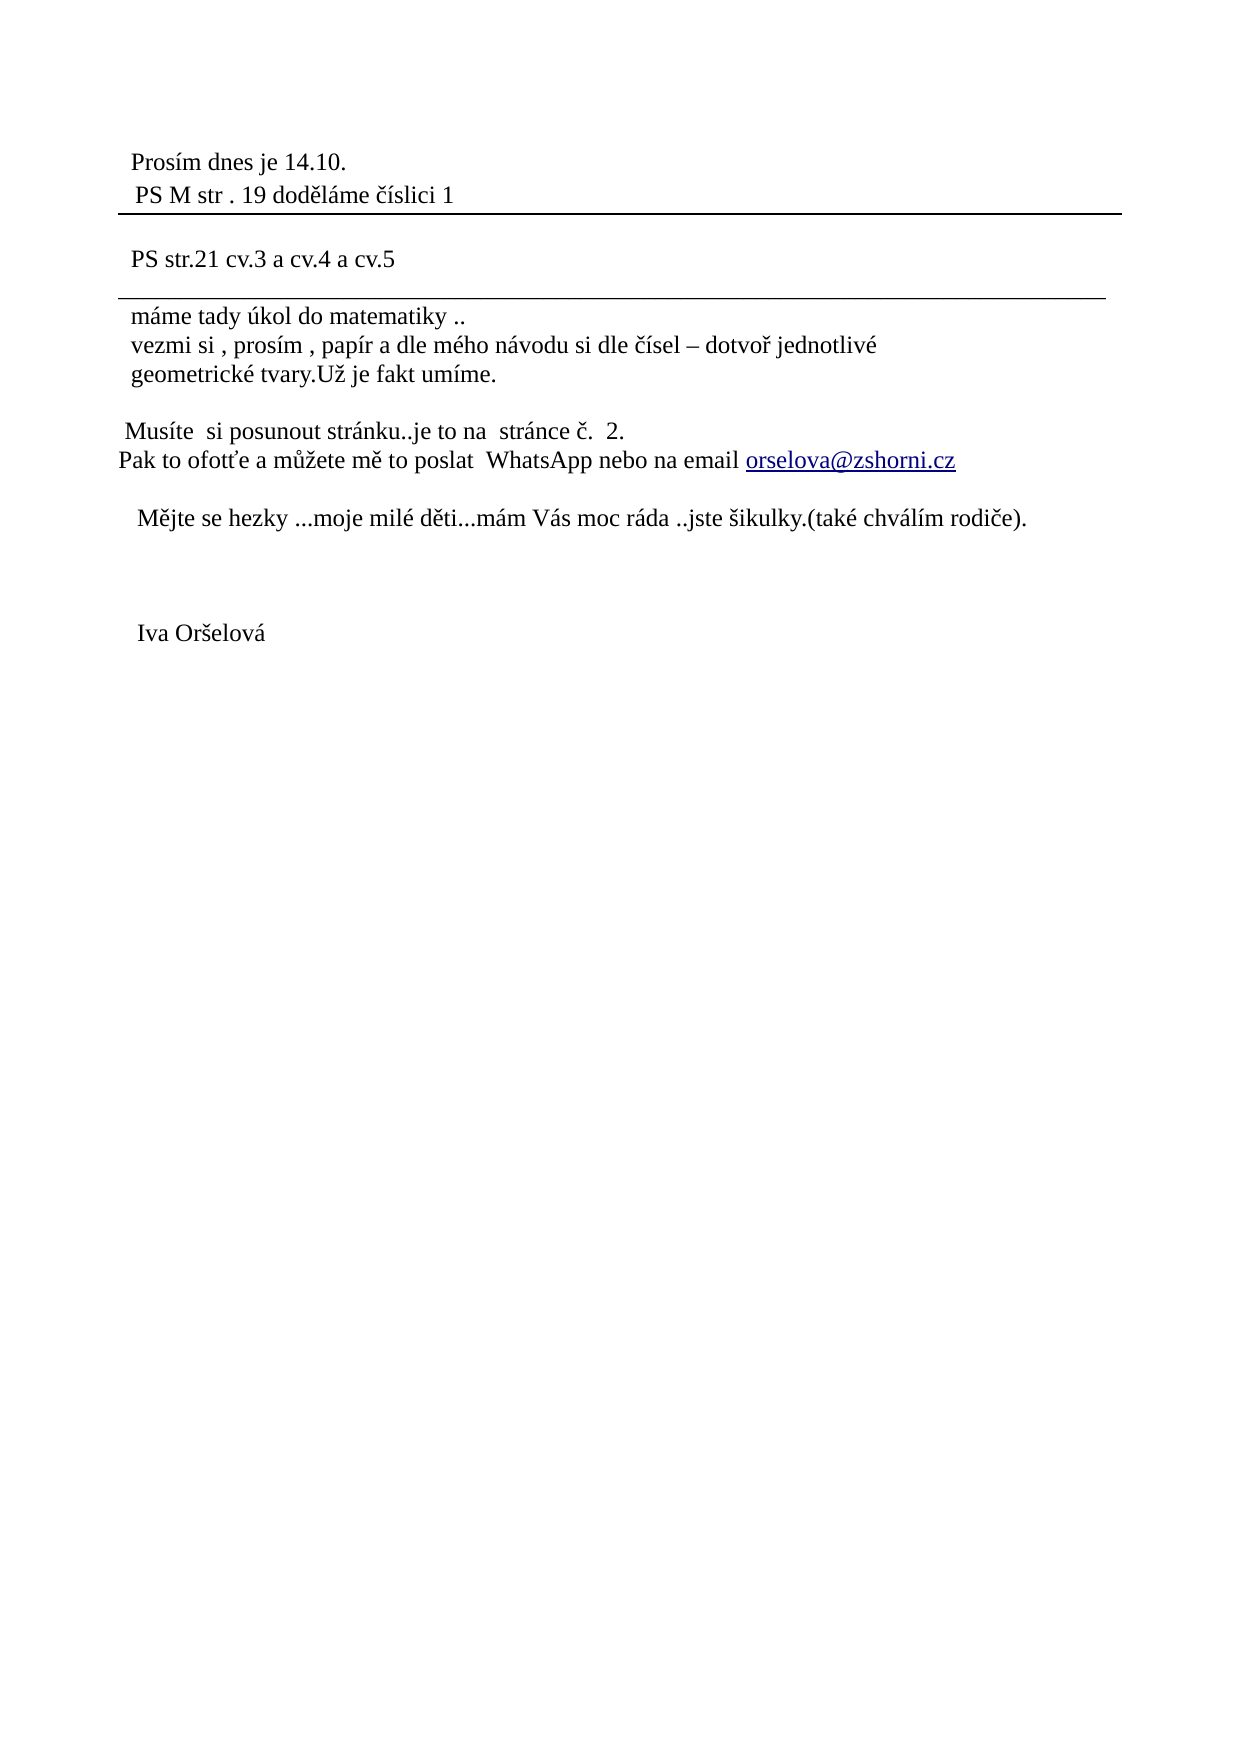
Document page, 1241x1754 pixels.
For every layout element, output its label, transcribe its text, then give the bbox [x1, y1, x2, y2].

text Pak to ofotťe a můžete mě to poslat WhatsApp nebo na email orselova@zshorni.cz [118, 445, 1122, 474]
text máme tady úkol do matematiky .. [118, 301, 1122, 330]
text vezmi si , prosím , papír a dle mého návodu si dle čísel – dotvoř jednotlivé [118, 330, 1122, 359]
text Prosím dnes je 14.10. [118, 147, 1122, 176]
text PS str.21 cv.3 a cv.4 a cv.5 [118, 244, 1122, 273]
text Iva Oršelová [118, 618, 1122, 646]
text Mějte se hezky ...moje milé děti...mám Vás moc ráda ..jste šikulky.(také chválím rodiče). [118, 503, 1122, 531]
text geometrické tvary.Už je fakt umíme. [118, 359, 1122, 388]
text PS M str . 19 doděláme číslici 1 [118, 176, 1122, 213]
text Musíte si posunout stránku..je to na stránce č. 2. [118, 416, 1122, 445]
text _______________________________________________________________________________ [118, 273, 1122, 301]
